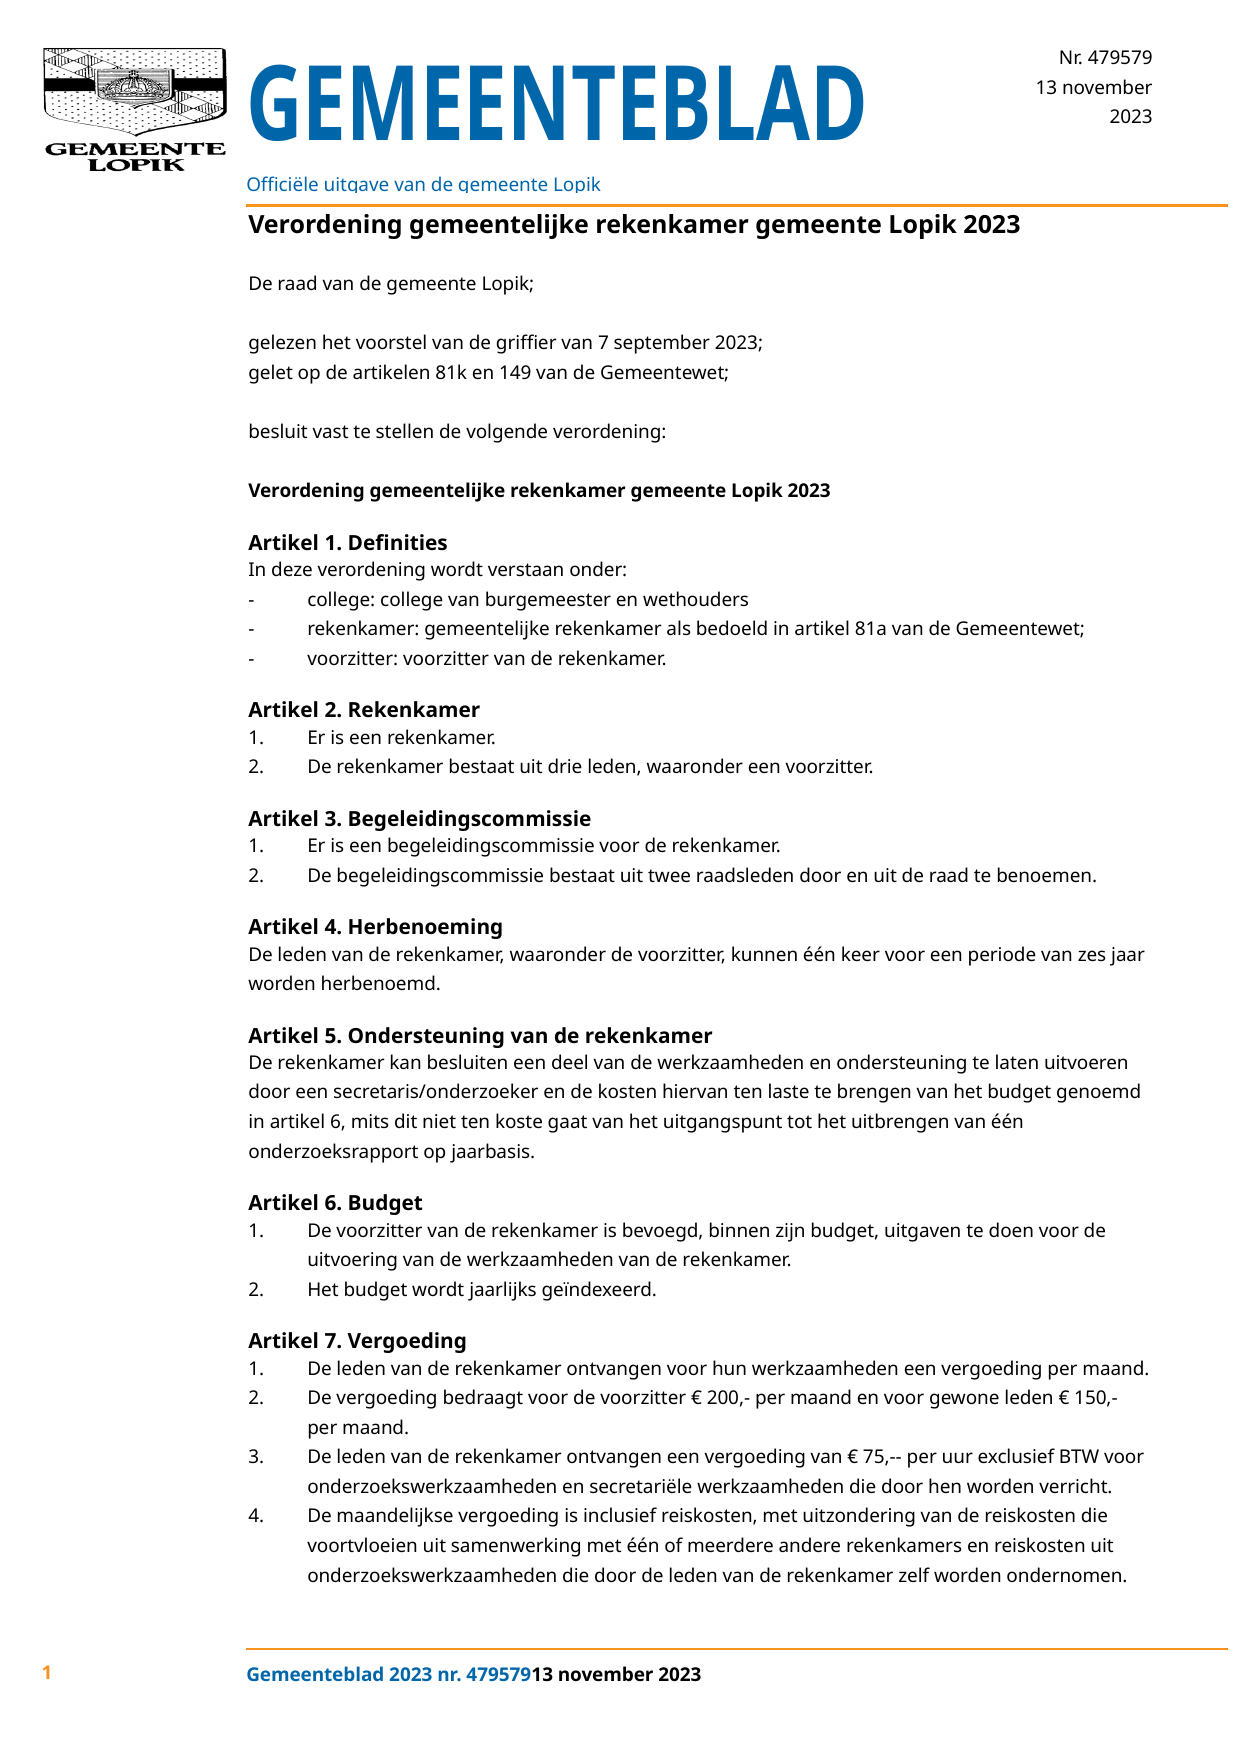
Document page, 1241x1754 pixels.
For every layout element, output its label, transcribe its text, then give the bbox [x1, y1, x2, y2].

list Het budget wordt jaarlijks geïndexeerd. [248, 1276, 1152, 1302]
text In deze verordening wordt verstaan onder: [248, 556, 1152, 582]
text Artikel 3. Begeleidingscommissie [248, 804, 1152, 832]
list Er is een rekenkamer. [248, 724, 1152, 749]
list De vergoeding bedraagt voor de voorzitter € 200,- per maand en voor gewone leden € 150,- per maand. [248, 1384, 1152, 1440]
list voorzitter: voorzitter van de rekenkamer. [248, 645, 1152, 671]
text gelet op de artikelen 81k en 149 van de Gemeentewet; [248, 359, 1152, 385]
list De leden van de rekenkamer ontvangen voor hun werkzaamheden een vergoeding per maand. [248, 1355, 1152, 1381]
text Artikel 4. Herbenoeming [248, 912, 1152, 941]
list rekenkamer: gemeentelijke rekenkamer als bedoeld in artikel 81a van de Gemeentewet; [248, 615, 1152, 641]
text Verordening gemeentelijke rekenkamer gemeente Lopik 2023 [248, 477, 1152, 503]
text De rekenkamer kan besluiten een deel van de werkzaamheden en ondersteuning te laten uitvoeren door een secretaris/onderzoeker en de kosten hiervan ten laste te brengen van het budget genoemd in artikel 6, mits dit niet ten koste gaat van het uitgangspunt tot het uitbrengen van één onderzoeksrapport op jaarbasis. [248, 1049, 1152, 1164]
list De leden van de rekenkamer ontvangen een vergoeding van € 75,-- per uur exclusief BTW voor onderzoekswerkzaamheden en secretariële werkzaamheden die door hen worden verricht. [248, 1443, 1152, 1499]
list De voorzitter van de rekenkamer is bevoegd, binnen zijn budget, uitgaven te doen voor de uitvoering van de werkzaamheden van de rekenkamer. [248, 1217, 1152, 1272]
text besluit vast te stellen de volgende verordening: [248, 418, 1152, 444]
list college: college van burgemeester en wethouders [248, 586, 1152, 612]
list Er is een begeleidingscommissie voor de rekenkamer. [248, 832, 1152, 858]
text Artikel 5. Ondersteuning van de rekenkamer [248, 1021, 1152, 1049]
text Artikel 1. Definities [248, 528, 1152, 556]
list De rekenkamer bestaat uit drie leden, waaronder een voorzitter. [248, 753, 1152, 779]
text Verordening gemeentelijke rekenkamer gemeente Lopik 2023 [248, 207, 1152, 241]
picture [41, 47, 231, 172]
text De leden van de rekenkamer, waaronder de voorzitter, kunnen één keer voor een periode van zes jaar worden herbenoemd. [248, 941, 1152, 996]
text Artikel 6. Budget [248, 1188, 1152, 1217]
text Artikel 2. Rekenkamer [248, 695, 1152, 724]
text Artikel 7. Vergoeding [248, 1326, 1152, 1355]
list De begeleidingscommissie bestaat uit twee raadsleden door en uit de raad te benoemen. [248, 862, 1152, 888]
text gelezen het voorstel van de griffier van 7 september 2023; [248, 329, 1152, 355]
text De raad van de gemeente Lopik; [248, 270, 1152, 296]
list De maandelijkse vergoeding is inclusief reiskosten, met uitzondering van de reiskosten die voortvloeien uit samenwerking met één of meerdere andere rekenkamers en reiskosten uit onderzoekswerkzaamheden die door de leden van de rekenkamer zelf worden ondernomen. [248, 1503, 1152, 1588]
